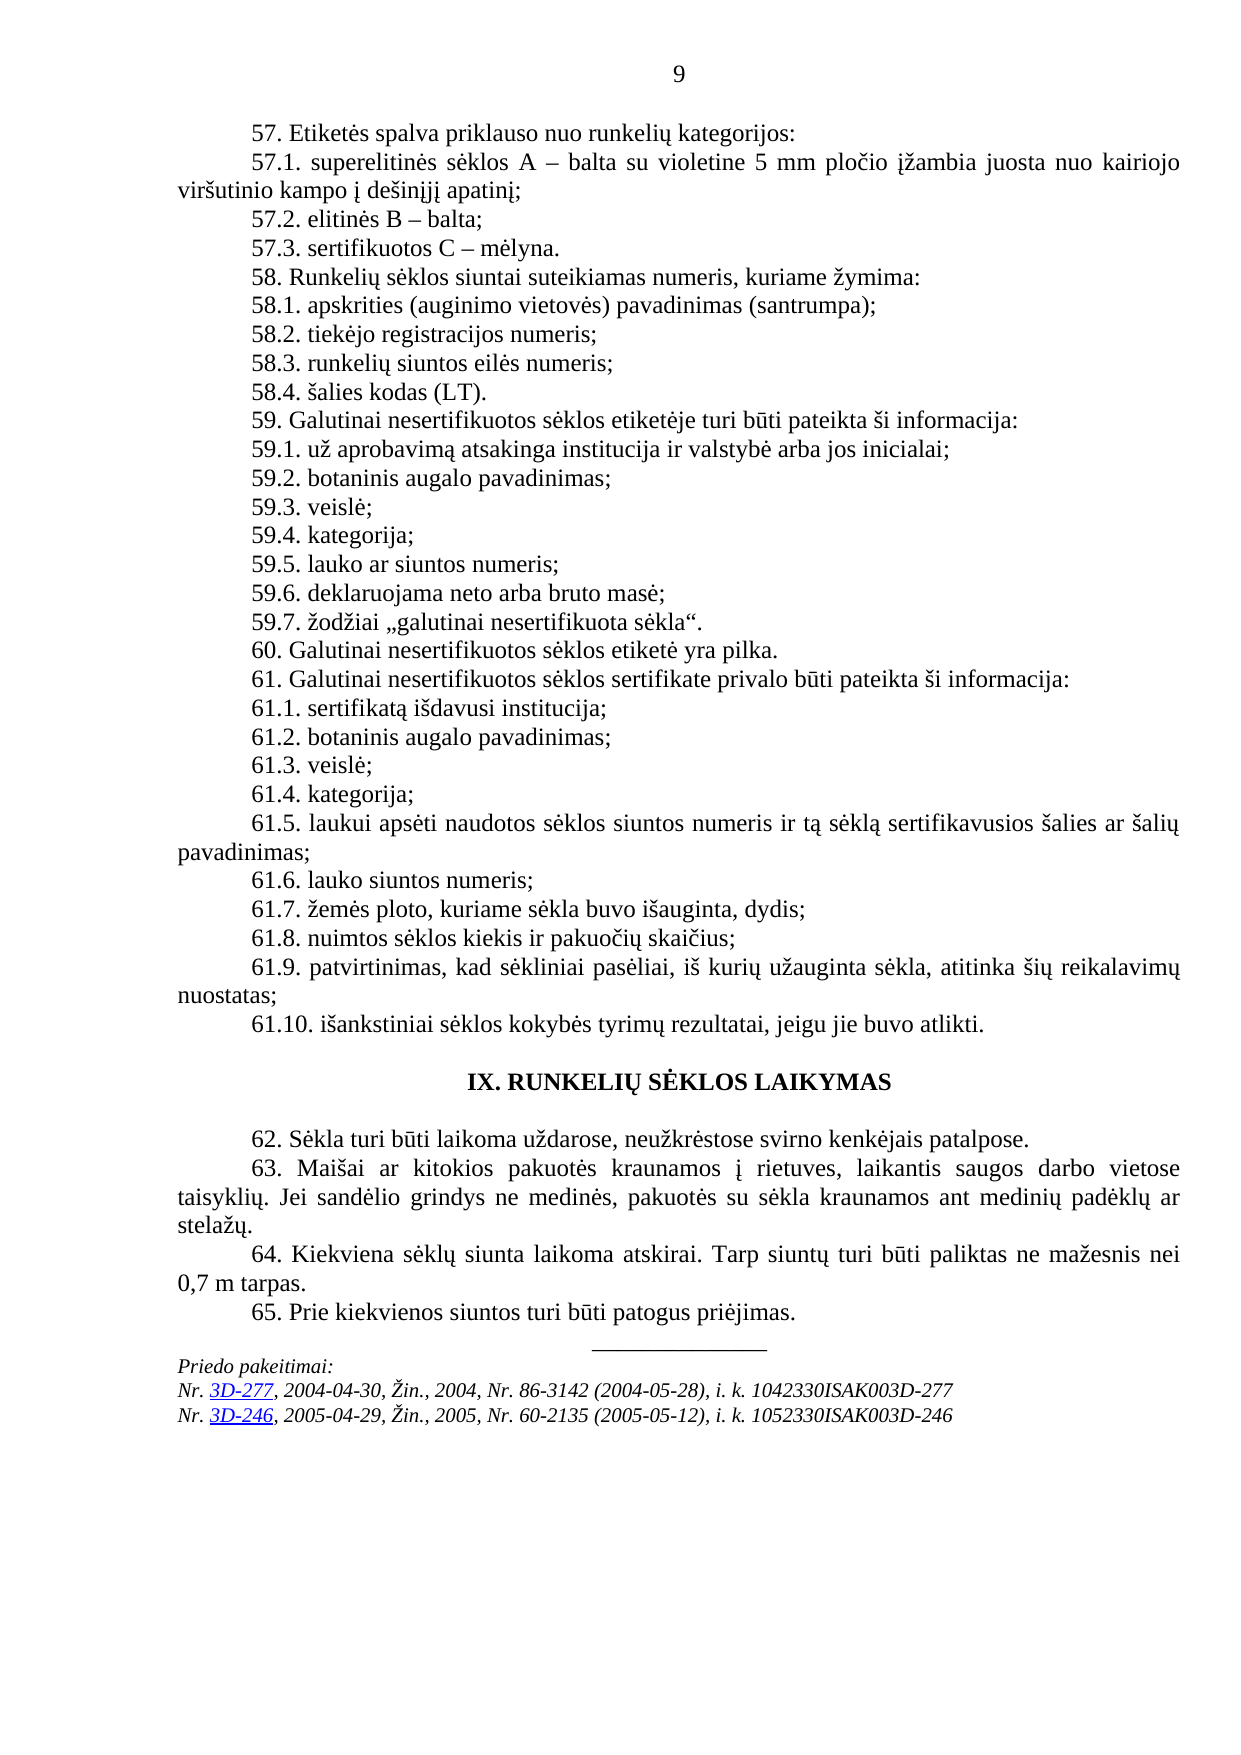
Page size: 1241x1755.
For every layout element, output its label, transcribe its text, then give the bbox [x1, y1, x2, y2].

text 61. Galutinai nesertifikuotos sėklos sertifikate privalo būti pateikta ši informacija: [177, 664, 1181, 693]
text 61.2. botaninis augalo pavadinimas; [177, 722, 1181, 751]
text IX. RUNKELIŲ SĖKLOS LAIKYMAS [177, 1067, 1181, 1096]
text 61.8. nuimtos sėklos kiekis ir pakuočių skaičius; [177, 923, 1181, 952]
text 58. Runkelių sėklos siuntai suteikiamas numeris, kuriame žymima: [177, 262, 1181, 291]
text 58.4. šalies kodas (LT). [177, 377, 1181, 406]
text Nr. 3D-246, 2005-04-29, Žin., 2005, Nr. 60-2135 (2005-05-12), i. k. 1052330ISAK003D-246 [177, 1402, 1181, 1427]
text Priedo pakeitimai: [177, 1354, 1181, 1378]
text 64. Kiekviena sėklų siunta laikoma atskirai. Tarp siuntų turi būti paliktas ne mažesnis nei 0,7 m tarpas. [177, 1239, 1181, 1297]
text 59. Galutinai nesertifikuotos sėklos etiketėje turi būti pateikta ši informacija: [177, 406, 1181, 434]
text 59.3. veislė; [177, 492, 1181, 521]
text 61.1. sertifikatą išdavusi institucija; [177, 693, 1181, 722]
text 58.1. apskrities (auginimo vietovės) pavadinimas (santrumpa); [177, 291, 1181, 319]
text 57. Etiketės spalva priklauso nuo runkelių kategorijos: [177, 118, 1181, 147]
text 59.5. lauko ar siuntos numeris; [177, 549, 1181, 578]
text 60. Galutinai nesertifikuotos sėklos etiketė yra pilka. [177, 636, 1181, 664]
text 61.4. kategorija; [177, 779, 1181, 808]
text 57.3. sertifikuotos C – mėlyna. [177, 233, 1181, 262]
text 61.10. išankstiniai sėklos kokybės tyrimų rezultatai, jeigu jie buvo atlikti. [177, 1009, 1181, 1038]
text 61.6. lauko siuntos numeris; [177, 866, 1181, 894]
text 59.6. deklaruojama neto arba bruto masė; [177, 578, 1181, 607]
text 63. Maišai ar kitokios pakuotės kraunamos į rietuves, laikantis saugos darbo vietose taisyklių. Jei sandėlio grindys ne medinės, pakuotės su sėkla kraunamos ant medinių padėklų ar stelažų. [177, 1153, 1181, 1239]
text 65. Prie kiekvienos siuntos turi būti patogus priėjimas. [177, 1297, 1181, 1326]
text 61.3. veislė; [177, 751, 1181, 779]
text 59.7. žodžiai „galutinai nesertifikuota sėkla“. [177, 607, 1181, 636]
text 61.9. patvirtinimas, kad sėkliniai pasėliai, iš kurių užauginta sėkla, atitinka šių reikalavimų nuostatas; [177, 952, 1181, 1009]
text 57.1. superelitinės sėklos A – balta su violetine 5 mm pločio įžambia juosta nuo kairiojo viršutinio kampo į dešinįjį apatinį; [177, 147, 1181, 204]
text 62. Sėkla turi būti laikoma uždarose, neužkrėstose svirno kenkėjais patalpose. [177, 1124, 1181, 1153]
text Nr. 3D-277, 2004-04-30, Žin., 2004, Nr. 86-3142 (2004-05-28), i. k. 1042330ISAK003D-277 [177, 1378, 1181, 1402]
text ______________ [177, 1326, 1181, 1354]
text 61.5. laukui apsėti naudotos sėklos siuntos numeris ir tą sėklą sertifikavusios šalies ar šalių pavadinimas; [177, 808, 1181, 866]
text 58.2. tiekėjo registracijos numeris; [177, 319, 1181, 348]
text 61.7. žemės ploto, kuriame sėkla buvo išauginta, dydis; [177, 894, 1181, 923]
text 58.3. runkelių siuntos eilės numeris; [177, 348, 1181, 377]
text 59.2. botaninis augalo pavadinimas; [177, 463, 1181, 492]
text 59.1. už aprobavimą atsakinga institucija ir valstybė arba jos inicialai; [177, 434, 1181, 463]
text 59.4. kategorija; [177, 521, 1181, 549]
text 57.2. elitinės B – balta; [177, 204, 1181, 233]
